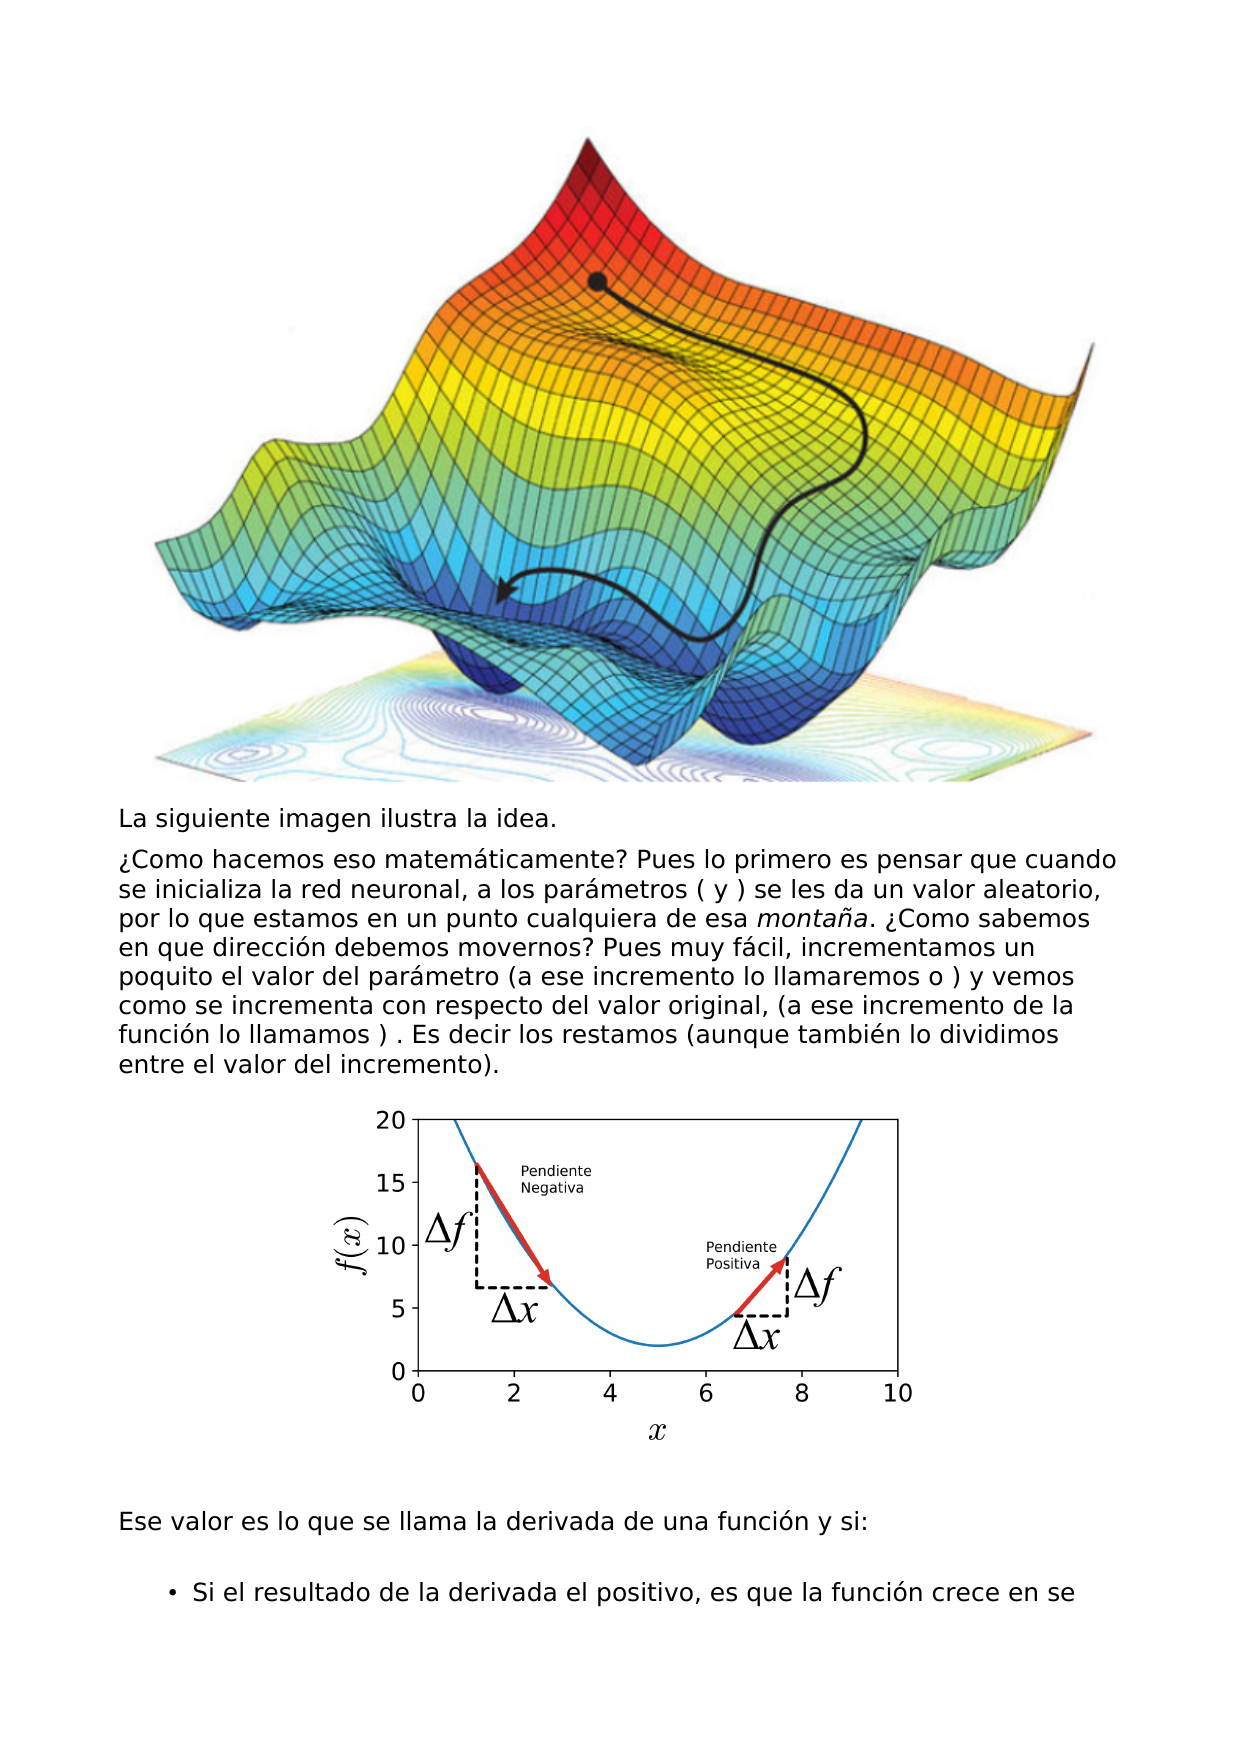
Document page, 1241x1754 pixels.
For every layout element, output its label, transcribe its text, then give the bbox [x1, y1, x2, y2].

text ¿Como hacemos eso matemáticamente? Pues lo primero es pensar que cuando se inicializa la red neuronal, a los parámetros ( y ) se les da un valor aleatorio, por lo que estamos en un punto cualquiera de esa montaña. ¿Como sabemos en que dirección debemos movernos? Pues muy fácil, incrementamos un poquito el valor del parámetro (a ese incremento lo llamaremos o ) y vemos como se incrementa con respecto del valor original, (a ese incremento de la función lo llamamos ) . Es decir los restamos (aunque también lo dividimos entre el valor del incremento). [118, 846, 1122, 1079]
picture [307, 1091, 933, 1466]
text Ese valor es lo que se llama la derivada de una función y si: [118, 1507, 1122, 1536]
list Si el resultado de la derivada el positivo, es que la función crece en se [177, 1578, 1122, 1608]
picture [131, 118, 1110, 804]
text La siguiente imagen ilustra la idea. [118, 118, 1122, 833]
